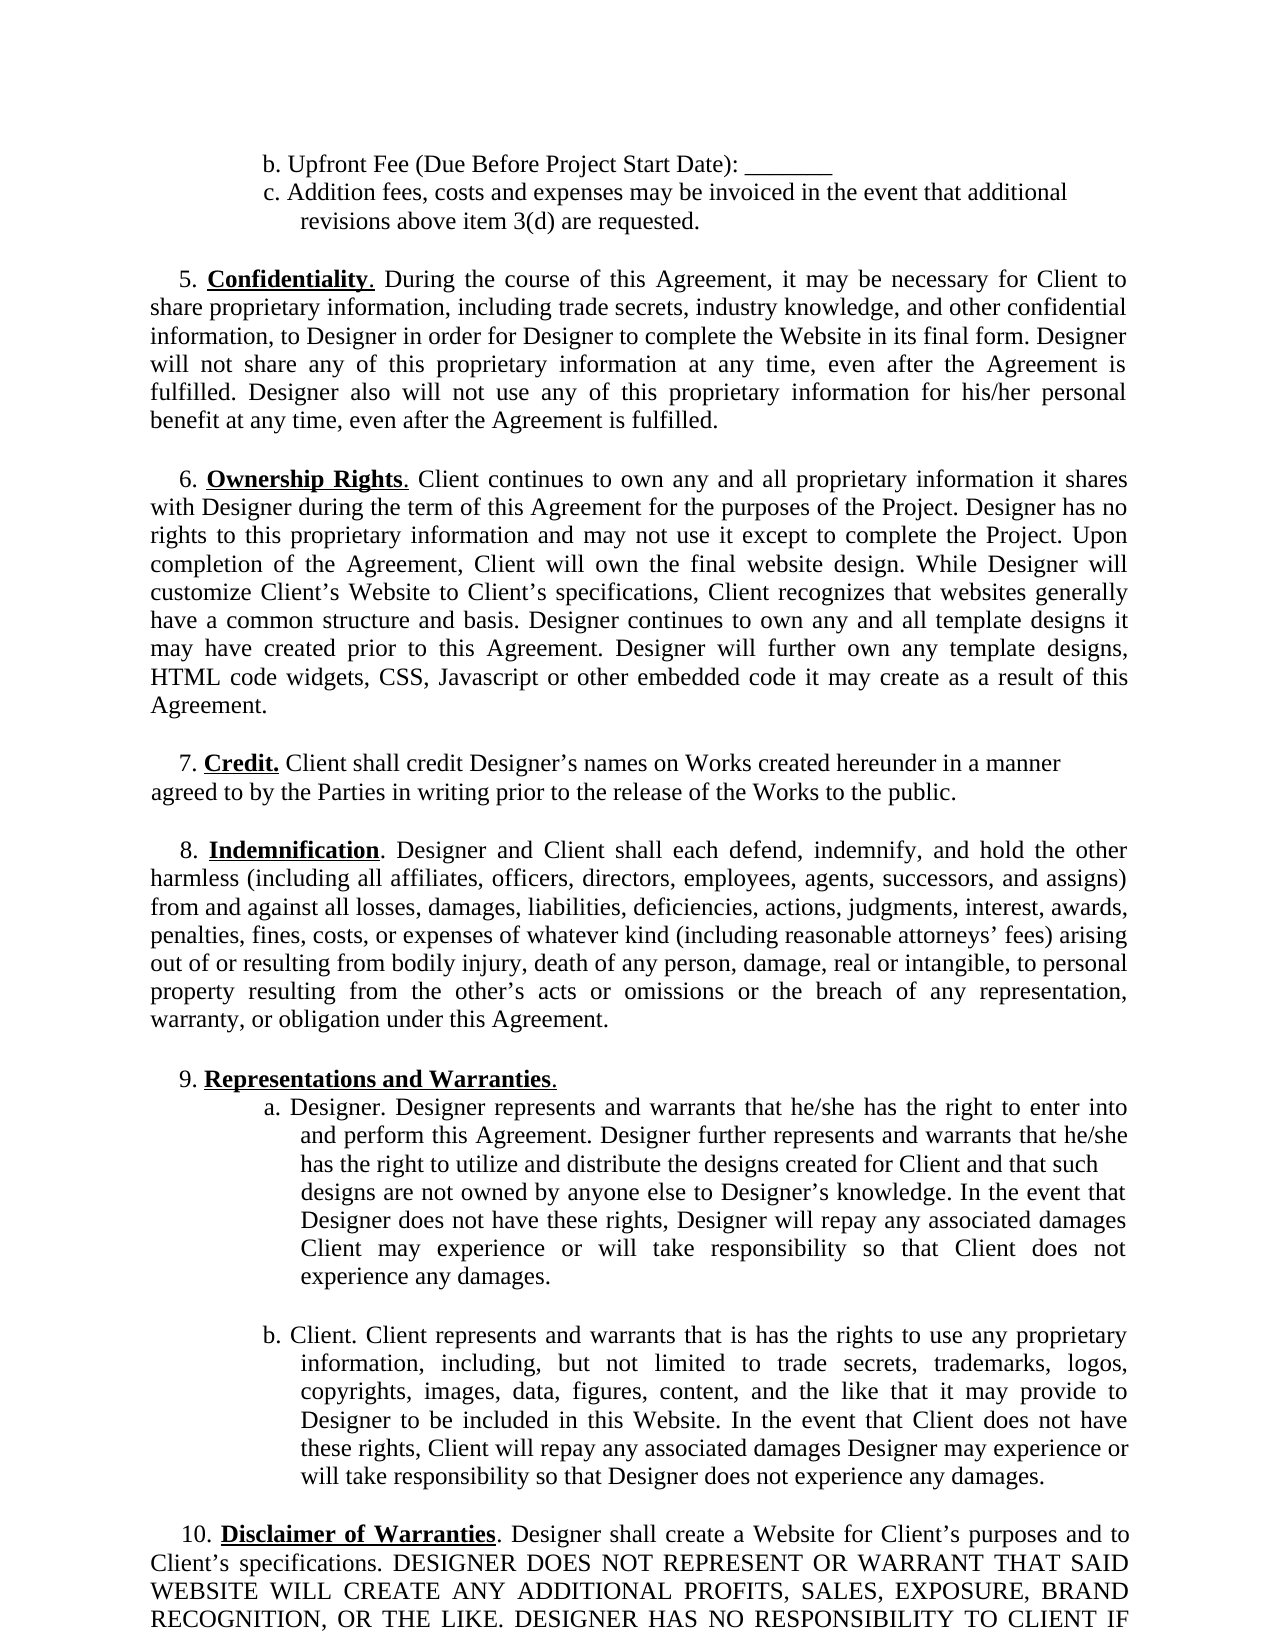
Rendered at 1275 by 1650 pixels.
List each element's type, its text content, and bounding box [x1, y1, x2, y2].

text 7. Credit. Client shall credit Designer’s names on Works created hereunder in a manner agreed to by the Parties in writing prior to the release of the Works to the public. [151, 749, 1128, 805]
text 8. Indemnification. Designer and Client shall each defend, indemnify, and hold the other harmless (including all affiliates, officers, directors, employees, agents, successors, and assigns) from and against all losses, damages, liabilities, deficiencies, actions, judgments, interest, awards, penalties, fines, costs, or expenses of whatever kind (including reasonable attorneys’ fees) arising out of or resulting from bodily injury, death of any person, damage, real or intangible, to personal property resulting from the other’s acts or omissions or the breach of any representation, warranty, or obligation under this Agreement. [150, 836, 1128, 1033]
text c. Addition fees, costs and expenses may be invoiced in the event that additional revisions above item 3(d) are requested. [263, 178, 1126, 234]
text b. Client. Client represents and warrants that is has the rights to use any proprietary information, including, but not limited to trade secrets, trademarks, logos, copyrights, images, data, figures, content, and the like that it may provide to Designer to be included in this Website. In the event that Client does not have these rights, Client will repay any associated damages Designer may experience or will take responsibility so that Designer does not experience any damages. [263, 1321, 1129, 1490]
text 5. Confidentiality. During the course of this Agreement, it may be necessary for Client to share proprietary information, including trade secrets, industry knowledge, and other confidential information, to Designer in order for Designer to complete the Website in its final form. Designer will not share any of this proprietary information at any time, even after the Agreement is fulfilled. Designer also will not use any of this proprietary information for his/her personal benefit at any time, even after the Agreement is fulfilled. [150, 265, 1128, 434]
text a. Designer. Designer represents and warrants that he/she has the right to enter into and perform this Agreement. Designer further represents and warrants that he/she has the right to utilize and distribute the designs created for Client and that such [263, 1093, 1129, 1177]
text b. Upfront Fee (Due Before Project Start Date): _______ [262, 149, 1131, 178]
text 9. Representations and Warranties. [179, 1064, 1131, 1092]
text designs are not owned by anyone else to Designer’s knowledge. In the event that Designer does not have these rights, Designer will repay any associated damages Client may experience or will take responsibility so that Client does not experience any damages. [300, 1177, 1127, 1290]
text 10. Disclaimer of Warranties. Designer shall create a Website for Client’s purposes and to Client’s specifications. DESIGNER DOES NOT REPRESENT OR WARRANT THAT SAID WEBSITE WILL CREATE ANY ADDITIONAL PROFITS, SALES, EXPOSURE, BRAND RECOGNITION, OR THE LIKE. DESIGNER HAS NO RESPONSIBILITY TO CLIENT IF [150, 1520, 1130, 1633]
text 6. Ownership Rights. Client continues to own any and all proprietary information it shares with Designer during the term of this Agreement for the purposes of the Project. Designer has no rights to this proprietary information and may not use it except to complete the Project. Upon completion of the Agreement, Client will own the final website design. While Designer will customize Client’s Website to Client’s specifications, Client recognizes that websites generally have a common structure and basis. Designer continues to own any and all template designs it may have created prior to this Agreement. Designer will further own any template designs, HTML code widgets, CSS, Javascript or other embedded code it may create as a result of this Agreement. [150, 464, 1129, 718]
